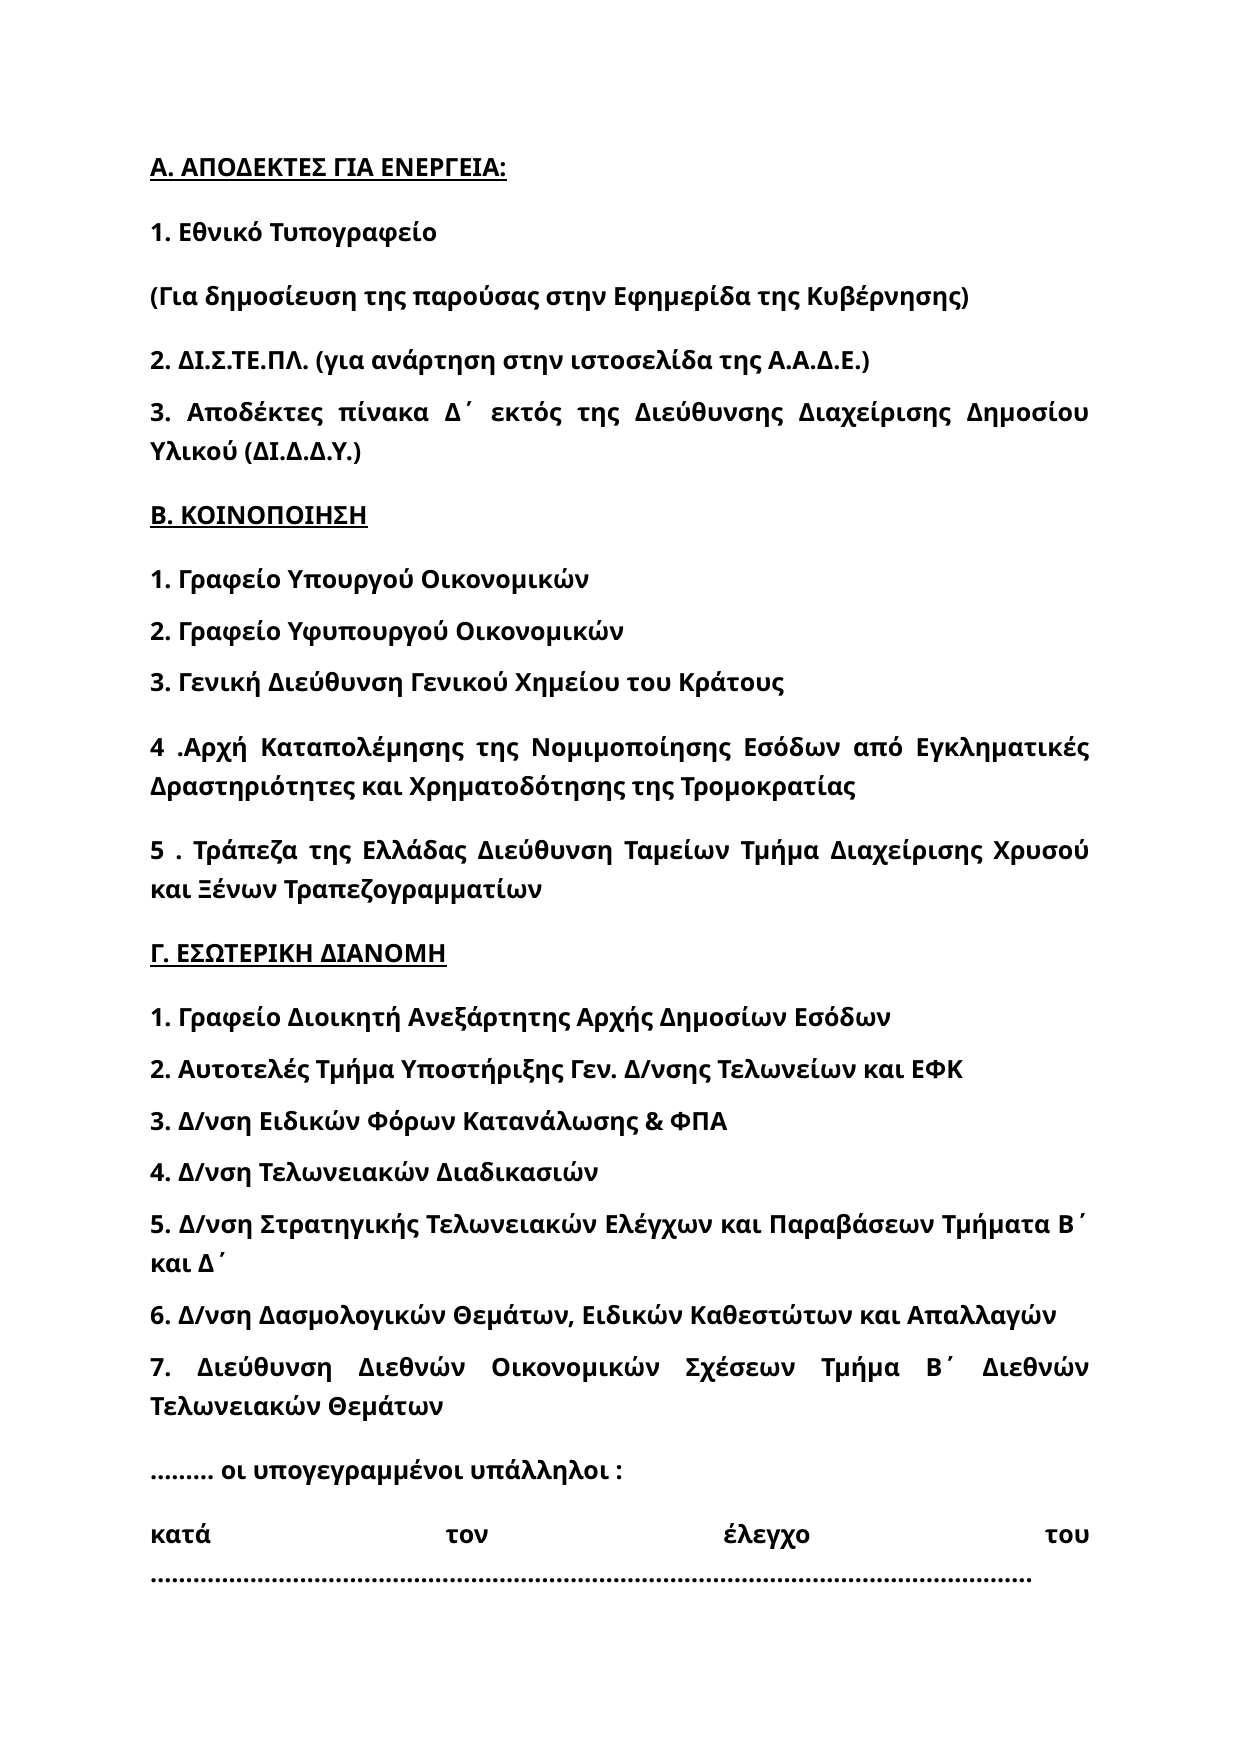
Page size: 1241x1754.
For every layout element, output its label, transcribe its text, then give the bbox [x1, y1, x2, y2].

text 3. Αποδέκτες πίνακα Δ΄ εκτός της Διεύθυνσης Διαχείρισης Δημοσίου Υλικού (ΔΙ.Δ.Δ.Υ.) [150, 394, 1090, 467]
text (Για δημοσίευση της παρούσας στην Εφημερίδα της Κυβέρνησης) [150, 278, 1090, 312]
text 3. Γενική Διεύθυνση Γενικού Χημείου του Κράτους [150, 665, 1090, 699]
text 1. Γραφείο Υπουργού Οικονομικών [150, 562, 1090, 596]
text 2. Αυτοτελές Τμήμα Υποστήριξης Γεν. Δ/νσης Τελωνείων και ΕΦΚ [150, 1052, 1090, 1086]
text 7. Διεύθυνση Διεθνών Οικονομικών Σχέσεων Τμήμα Β΄ Διεθνών Τελωνειακών Θεμάτων [150, 1349, 1090, 1422]
text 2. Γραφείο Υφυπουργού Οικονομικών [150, 613, 1090, 647]
text 1. Εθνικό Τυπογραφείο [150, 214, 1090, 248]
text 3. Δ/νση Ειδικών Φόρων Κατανάλωσης & ΦΠΑ [150, 1103, 1090, 1137]
text 4 .Αρχή Καταπολέμησης της Νομιμοποίησης Εσόδων από Εγκληματικές Δραστηριότητες και Χρηματοδότησης της Τρομοκρατίας [150, 729, 1090, 802]
text Γ. ΕΣΩΤΕΡΙΚΗ ΔΙΑΝΟΜΗ [150, 936, 1090, 970]
text 6. Δ/νση Δασμολογικών Θεμάτων, Ειδικών Καθεστώτων και Απαλλαγών [150, 1297, 1090, 1332]
text 2. ΔΙ.Σ.ΤΕ.ΠΛ. (για ανάρτηση στην ιστοσελίδα της Α.Α.Δ.Ε.) [150, 342, 1090, 377]
text 5 . Τράπεζα της Ελλάδας Διεύθυνση Ταμείων Τμήμα Διαχείρισης Χρυσού και Ξένων Τραπεζογραμματίων [150, 832, 1090, 906]
text Α. ΑΠΟΔΕΚΤΕΣ ΓΙΑ ΕΝΕΡΓΕΙΑ: [150, 150, 1090, 184]
text 5. Δ/νση Στρατηγικής Τελωνειακών Ελέγχων και Παραβάσεων Τμήματα Β΄ και Δ΄ [150, 1207, 1090, 1280]
text κατά τον έλεγχο του ……………………………………………………………………………………………………………. [150, 1517, 1090, 1590]
text ……… οι υπογεγραμμένοι υπάλληλοι : [150, 1452, 1090, 1487]
text 1. Γραφείο Διοικητή Ανεξάρτητης Αρχής Δημοσίων Εσόδων [150, 1000, 1090, 1034]
text 4. Δ/νση Τελωνειακών Διαδικασιών [150, 1155, 1090, 1189]
text Β. ΚΟΙΝΟΠΟΙΗΣΗ [150, 497, 1090, 532]
